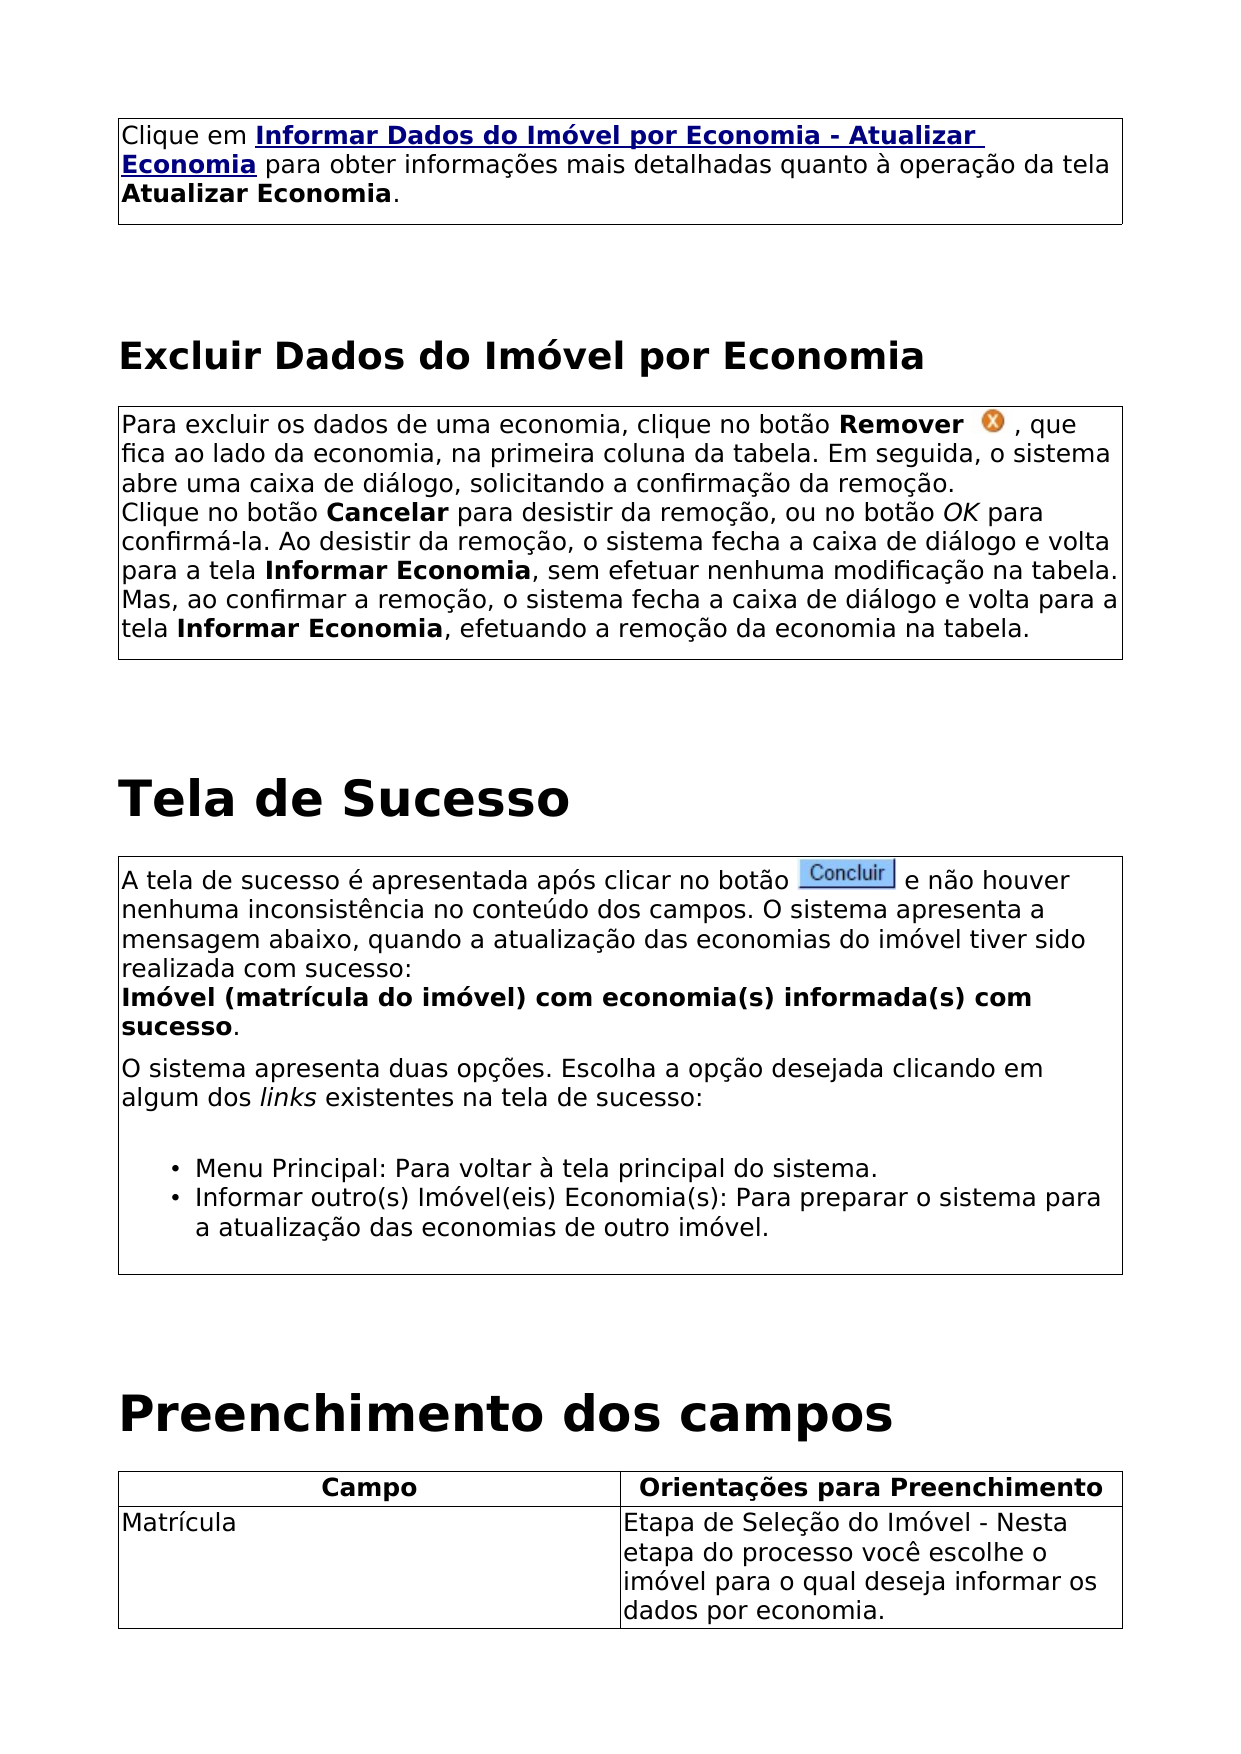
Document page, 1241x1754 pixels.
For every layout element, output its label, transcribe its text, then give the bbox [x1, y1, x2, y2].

picture [797, 858, 897, 890]
picture [971, 408, 1014, 434]
table_cell Matrícula [119, 1507, 620, 1628]
table_cell Etapa de Seleção do Imóvel - Nesta etapa do processo você escolhe o imóvel para o qual deseja informar os dados por economia. [621, 1507, 1122, 1628]
table_header Clique em Informar Dados do Imóvel por Economia - Atualizar Economia para obter informações mais detalhadas quanto à operação da tela Atualizar Economia. [119, 119, 1122, 224]
subtitle Tela de Sucesso [118, 770, 1122, 828]
subtitle Excluir Dados do Imóvel por Economia [118, 335, 1122, 378]
table_header Orientações para Preenchimento [621, 1472, 1122, 1506]
subtitle Preenchimento dos campos [118, 1385, 1122, 1443]
table_header A tela de sucesso é apresentada após clicar no botão e não houver nenhuma inconsistência no conteúdo dos campos. O sistema apresenta a mensagem abaixo, quando a atualização das economias do imóvel tiver sido realizada com sucesso: Imóvel (matrícula do imóvel) com economia(s) informada(s) com sucesso. O sistema apresenta duas opções. Escolha a opção desejada clicando em algum dos links existentes na tela de sucesso: Menu Principal: Para voltar à tela principal do sistema. Informar outro(s) Imóvel(eis) Economia(s): Para preparar o sistema para a atualização das economias de outro imóvel. [119, 857, 1122, 1274]
table_header Campo [119, 1472, 620, 1506]
table_header Para excluir os dados de uma economia, clique no botão Remover , que fica ao lado da economia, na primeira coluna da tabela. Em seguida, o sistema abre uma caixa de diálogo, solicitando a confirmação da remoção. Clique no botão Cancelar para desistir da remoção, ou no botão OK para confirmá-la. Ao desistir da remoção, o sistema fecha a caixa de diálogo e volta para a tela Informar Economia, sem efetuar nenhuma modificação na tabela. Mas, ao confirmar a remoção, o sistema fecha a caixa de diálogo e volta para a tela Informar Economia, efetuando a remoção da economia na tabela. [119, 407, 1122, 659]
